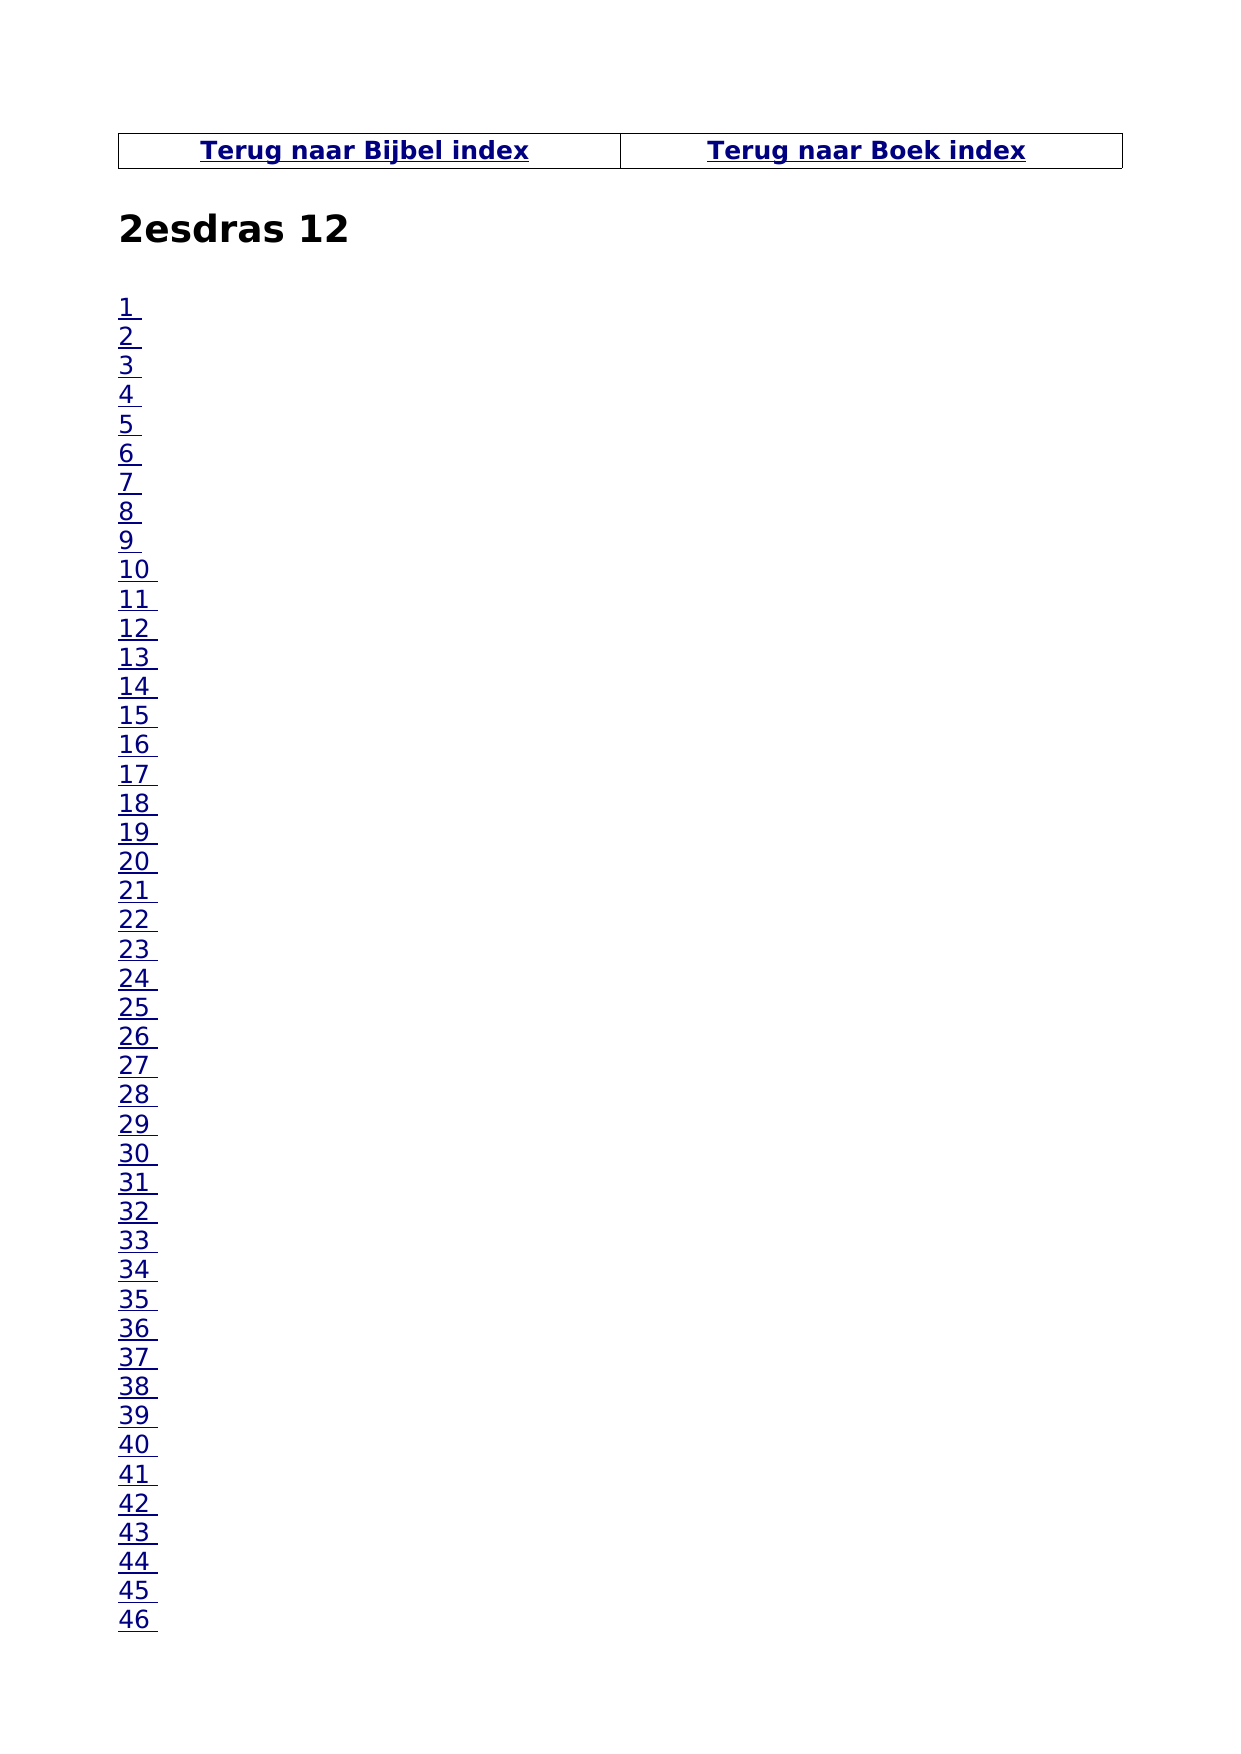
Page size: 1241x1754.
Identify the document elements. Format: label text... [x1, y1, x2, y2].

subtitle 2esdras 12 [118, 208, 1122, 252]
table_header Terug naar Bijbel index [119, 134, 620, 168]
text 1 2 3 4 5 6 7 8 9 10 11 12 13 14 15 16 17 18 19 20 21 22 23 24 25 26 27 28 29 30 31 32 33 34 35 36 37 38 39 40 41 42 43 44 45 46 [118, 264, 1122, 1635]
table_header Terug naar Boek index [621, 134, 1122, 168]
